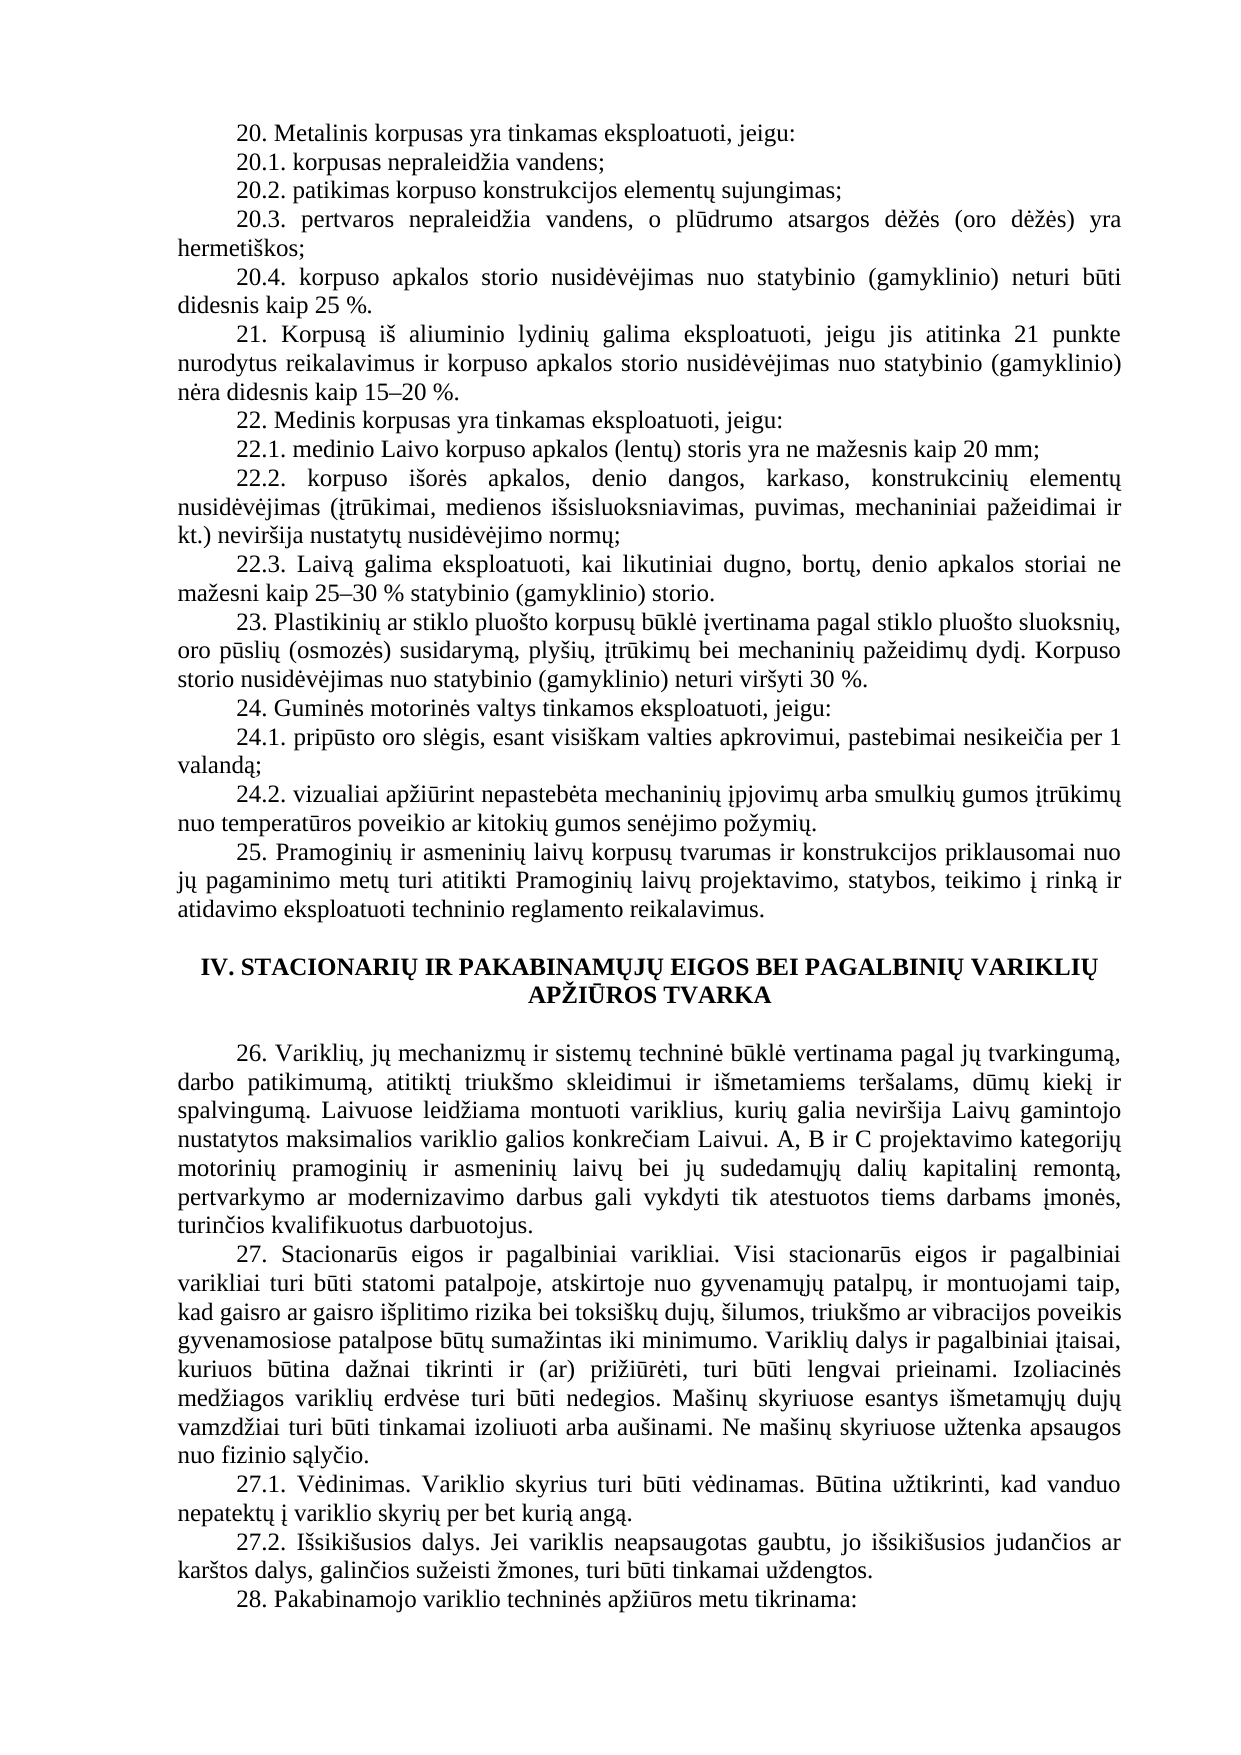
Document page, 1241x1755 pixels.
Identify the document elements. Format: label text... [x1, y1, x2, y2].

text 24. Guminės motorinės valtys tinkamos eksploatuoti, jeigu: [177, 693, 1122, 722]
text 22.2. korpuso išorės apkalos, denio dangos, karkaso, konstrukcinių elementų nusidėvėjimas (įtrūkimai, medienos išsisluoksniavimas, puvimas, mechaniniai pažeidimai ir kt.) neviršija nustatytų nusidėvėjimo normų; [177, 463, 1122, 549]
text 27. Stacionarūs eigos ir pagalbiniai varikliai. Visi stacionarūs eigos ir pagalbiniai varikliai turi būti statomi patalpoje, atskirtoje nuo gyvenamųjų patalpų, ir montuojami taip, kad gaisro ar gaisro išplitimo rizika bei toksiškų dujų, šilumos, triukšmo ar vibracijos poveikis gyvenamosiose patalpose būtų sumažintas iki minimumo. Variklių dalys ir pagalbiniai įtaisai, kuriuos būtina dažnai tikrinti ir (ar) prižiūrėti, turi būti lengvai prieinami. Izoliacinės medžiagos variklių erdvėse turi būti nedegios. Mašinų skyriuose esantys išmetamųjų dujų vamzdžiai turi būti tinkamai izoliuoti arba aušinami. Ne mašinų skyriuose užtenka apsaugos nuo fizinio sąlyčio. [177, 1239, 1122, 1469]
text 22.1. medinio Laivo korpuso apkalos (lentų) storis yra ne mažesnis kaip 20 mm; [177, 434, 1122, 463]
text 20.4. korpuso apkalos storio nusidėvėjimas nuo statybinio (gamyklinio) neturi būti didesnis kaip 25 %. [177, 262, 1122, 319]
text 20. Metalinis korpusas yra tinkamas eksploatuoti, jeigu: [177, 118, 1122, 147]
text IV. STACIONARIŲ IR PAKABINAMŲJŲ EIGOS BEI PAGALBINIŲ VARIKLIŲ APŽIŪROS TVARKA [177, 952, 1122, 1009]
text 24.2. vizualiai apžiūrint nepastebėta mechaninių įpjovimų arba smulkių gumos įtrūkimų nuo temperatūros poveikio ar kitokių gumos senėjimo požymių. [177, 779, 1122, 837]
text 20.1. korpusas nepraleidžia vandens; [177, 147, 1122, 176]
text 20.3. pertvaros nepraleidžia vandens, o plūdrumo atsargos dėžės (oro dėžės) yra hermetiškos; [177, 204, 1122, 262]
text 24.1. pripūsto oro slėgis, esant visiškam valties apkrovimui, pastebimai nesikeičia per 1 valandą; [177, 722, 1122, 779]
text 26. Variklių, jų mechanizmų ir sistemų techninė būklė vertinama pagal jų tvarkingumą, darbo patikimumą, atitiktį triukšmo skleidimui ir išmetamiems teršalams, dūmų kiekį ir spalvingumą. Laivuose leidžiama montuoti variklius, kurių galia neviršija Laivų gamintojo nustatytos maksimalios variklio galios konkrečiam Laivui. A, B ir C projektavimo kategorijų motorinių pramoginių ir asmeninių laivų bei jų sudedamųjų dalių kapitalinį remontą, pertvarkymo ar modernizavimo darbus gali vykdyti tik atestuotos tiems darbams įmonės, turinčios kvalifikuotus darbuotojus. [177, 1038, 1122, 1239]
text 27.2. Išsikišusios dalys. Jei variklis neapsaugotas gaubtu, jo išsikišusios judančios ar karštos dalys, galinčios sužeisti žmones, turi būti tinkamai uždengtos. [177, 1527, 1122, 1584]
text 25. Pramoginių ir asmeninių laivų korpusų tvarumas ir konstrukcijos priklausomai nuo jų pagaminimo metų turi atitikti Pramoginių laivų projektavimo, statybos, teikimo į rinką ir atidavimo eksploatuoti techninio reglamento reikalavimus. [177, 837, 1122, 923]
text 22. Medinis korpusas yra tinkamas eksploatuoti, jeigu: [177, 406, 1122, 434]
text 23. Plastikinių ar stiklo pluošto korpusų būklė įvertinama pagal stiklo pluošto sluoksnių, oro pūslių (osmozės) susidarymą, plyšių, įtrūkimų bei mechaninių pažeidimų dydį. Korpuso storio nusidėvėjimas nuo statybinio (gamyklinio) neturi viršyti 30 %. [177, 607, 1122, 693]
text 28. Pakabinamojo variklio techninės apžiūros metu tikrinama: [177, 1584, 1122, 1613]
text 22.3. Laivą galima eksploatuoti, kai likutiniai dugno, bortų, denio apkalos storiai ne mažesni kaip 25–30 % statybinio (gamyklinio) storio. [177, 549, 1122, 607]
text 20.2. patikimas korpuso konstrukcijos elementų sujungimas; [177, 176, 1122, 204]
text 21. Korpusą iš aliuminio lydinių galima eksploatuoti, jeigu jis atitinka 21 punkte nurodytus reikalavimus ir korpuso apkalos storio nusidėvėjimas nuo statybinio (gamyklinio) nėra didesnis kaip 15–20 %. [177, 319, 1122, 406]
text 27.1. Vėdinimas. Variklio skyrius turi būti vėdinamas. Būtina užtikrinti, kad vanduo nepatektų į variklio skyrių per bet kurią angą. [177, 1469, 1122, 1527]
